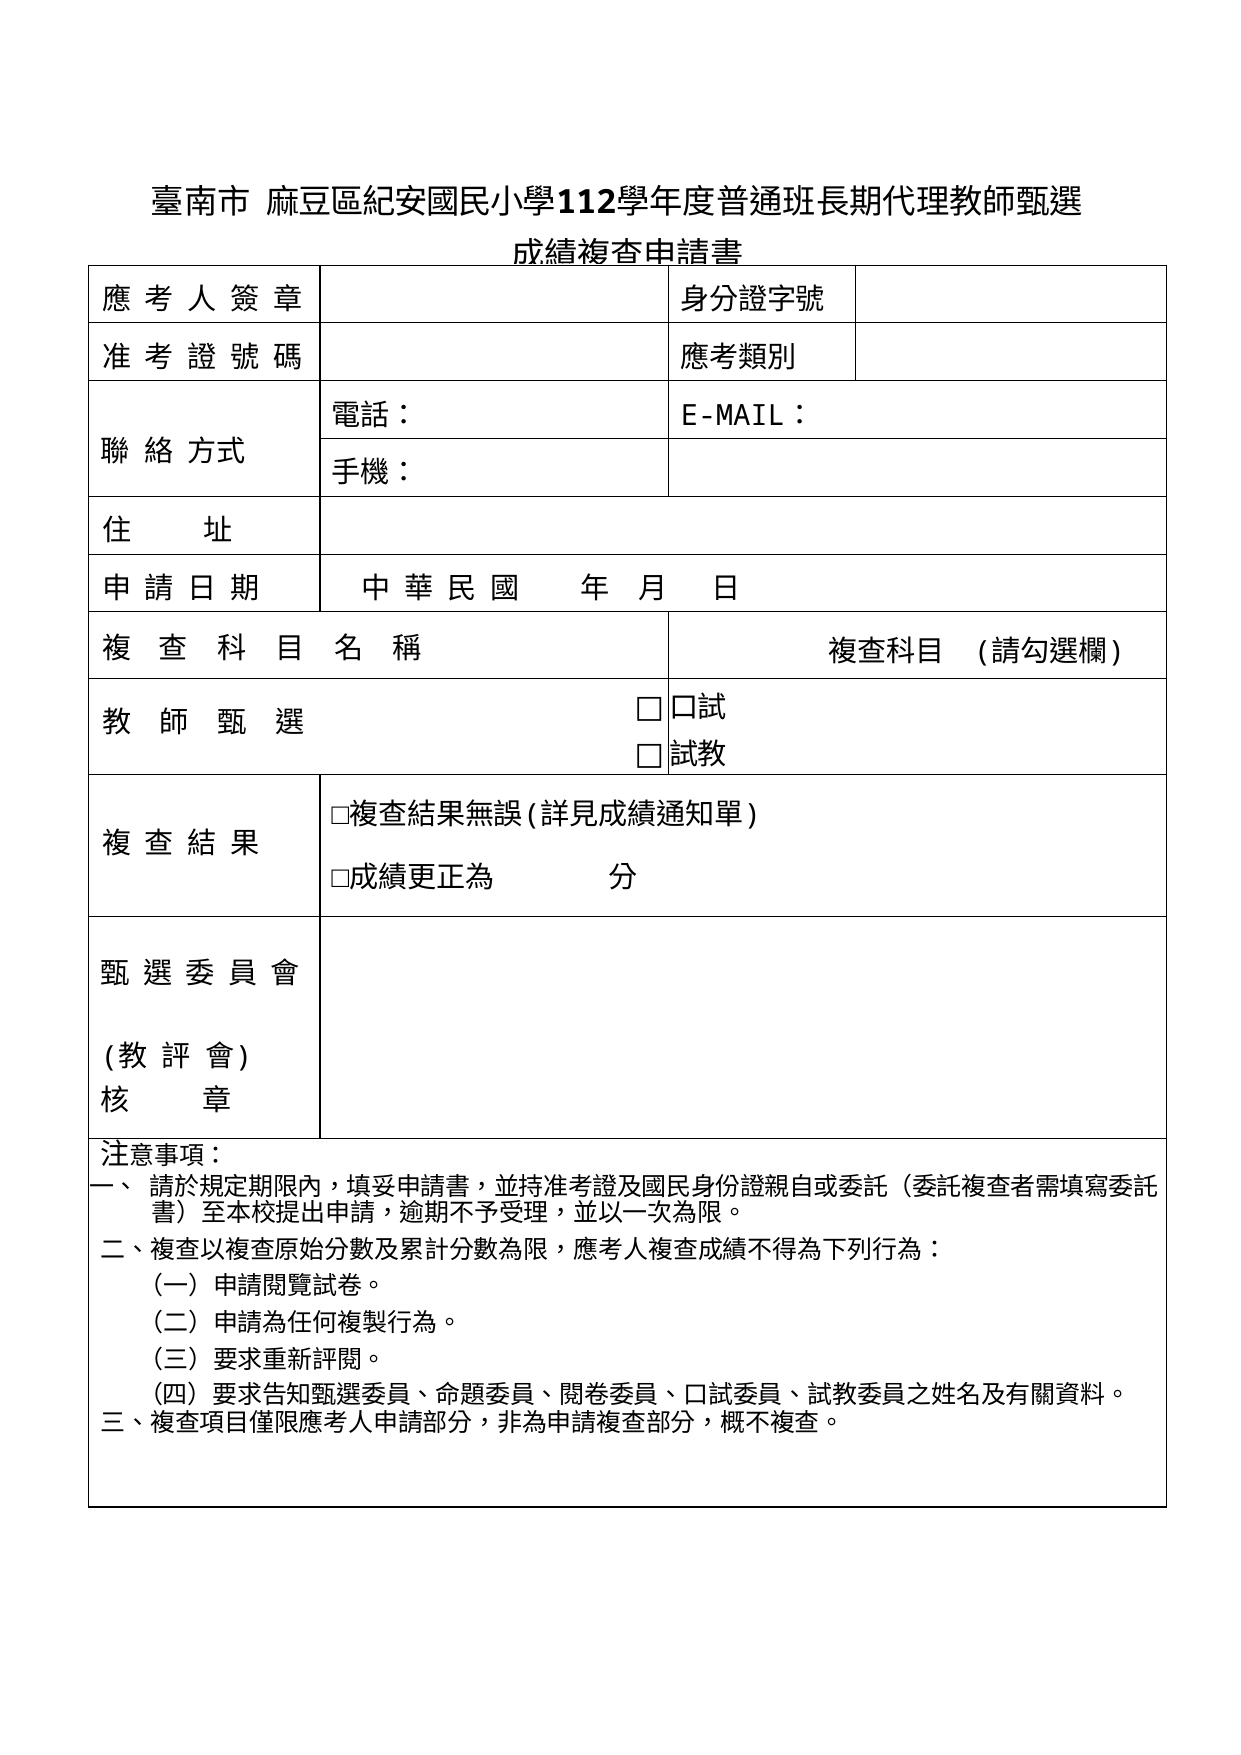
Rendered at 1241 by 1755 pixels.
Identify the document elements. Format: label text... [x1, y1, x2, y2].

table_cell 電話： [321, 381, 668, 438]
table_cell 甄 選 委 員 會 (教 評 會) 核 章 [89, 917, 319, 1138]
table_header 應 [89, 266, 137, 322]
table_cell 考 證 號 碼 [137, 323, 319, 380]
table_cell [623, 679, 668, 774]
table_cell [959, 555, 1166, 611]
table_cell 應考類別 [669, 323, 855, 380]
table_header 考 人 簽 章 [137, 266, 319, 322]
table_cell 注意事項： 一、 請於規定期限內，填妥申請書，並持准考證及國民身份證親自或委託（委託複查者需填寫委託書）至本校提出申請，逾期不予受理，並以一次為限。 二、複查以複查原始分數及累計分數為限，應考人複查成績不得為下列行為： （一）申請閱覽試卷。 （二）申請為任何複製行為。 （三）要求重新評閱。 （四）要求告知甄選委員、命題委員、閱卷委員、口試委員、試教委員之姓名及有關資料。三、複查項目僅限應考人申請部分，非為申請複查部分，概不複查。 [89, 1139, 1166, 1506]
table_cell E-MAIL： [669, 381, 1166, 438]
table_cell [623, 612, 668, 678]
table_cell 教 [89, 679, 137, 774]
table_cell [321, 497, 1166, 553]
table_cell [321, 323, 668, 380]
table_cell [669, 612, 783, 678]
table_cell 聯 [89, 381, 137, 496]
table_cell [784, 555, 959, 611]
table_header [856, 266, 1166, 322]
table_cell [669, 439, 1166, 496]
table_cell 址 [137, 497, 319, 553]
table_cell 請 日 期 [137, 555, 319, 611]
text 臺南市 麻豆區紀安國民小學112學年度普通班長期代理教師甄選成績複查申請書 [89, 174, 1166, 265]
table_cell 查 科 目 [137, 612, 320, 678]
table_cell 手機： [321, 439, 668, 496]
table_cell 住 [89, 497, 137, 553]
table_cell 複 [89, 612, 137, 678]
table_cell 複查科目 [784, 612, 959, 678]
table_header [321, 266, 668, 322]
table_cell 月 [623, 555, 669, 611]
table_header 身分證字號 [669, 266, 855, 322]
table_cell 絡 方式 [137, 381, 319, 496]
table_cell (請勾選欄) [959, 612, 1166, 678]
table_cell 中 華 民 國 [321, 555, 550, 611]
table_cell □複查結果無誤(詳見成績通知單) □成績更正為 分 [321, 775, 1166, 916]
table_cell [321, 917, 1166, 1138]
table_cell 口試 試教 [669, 679, 1166, 774]
table_cell 名 稱 [320, 612, 550, 678]
table_cell 准 [89, 323, 137, 380]
table_cell 複 [89, 775, 137, 916]
table_cell [320, 679, 550, 774]
table_cell 日 [669, 555, 783, 611]
table_cell 查 結 果 [137, 775, 319, 916]
table_cell 申 [89, 555, 137, 611]
table_cell [550, 612, 623, 678]
table_cell 師 甄 選 [137, 679, 320, 774]
table_cell [550, 679, 623, 774]
text [88, 1508, 1167, 1519]
table_cell [856, 323, 1166, 380]
table_cell 年 [550, 555, 623, 611]
